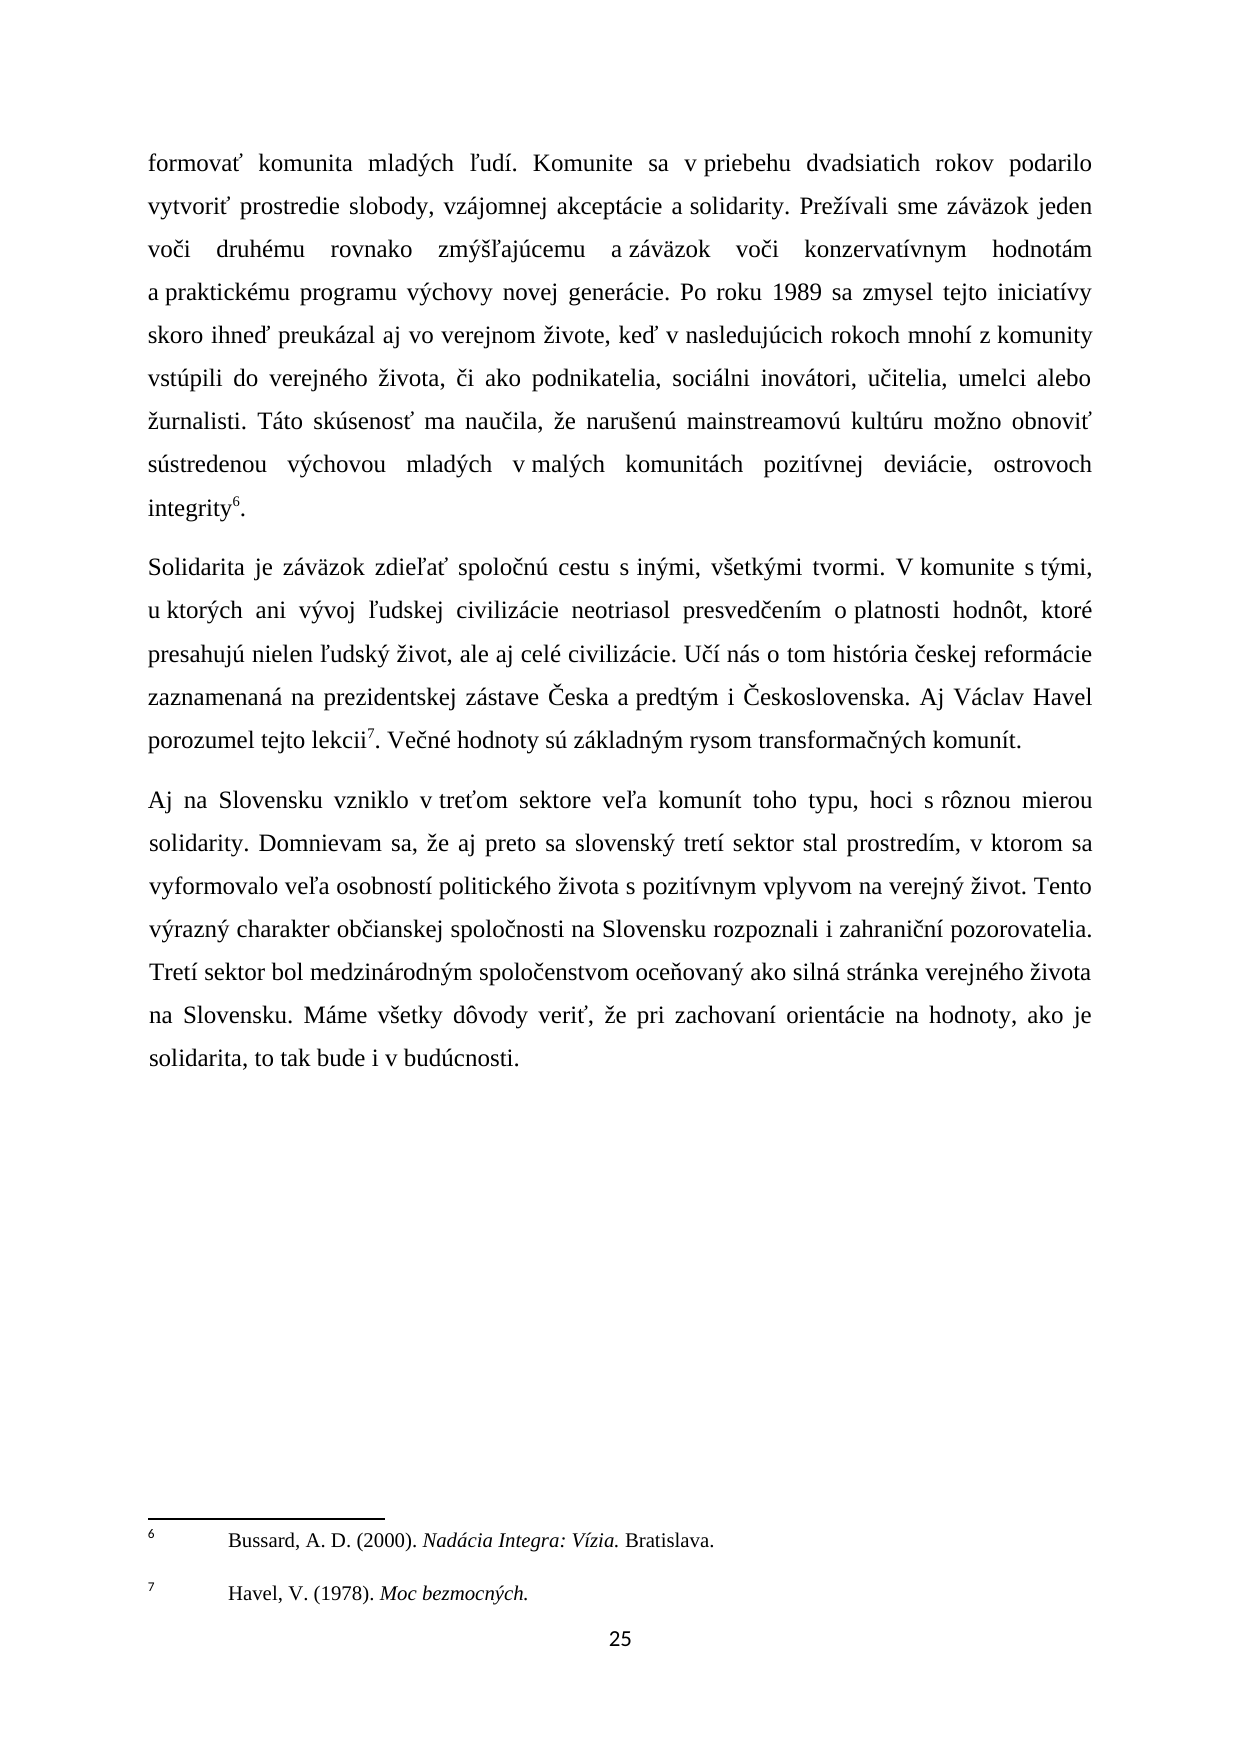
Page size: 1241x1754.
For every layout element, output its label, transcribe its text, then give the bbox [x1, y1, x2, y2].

text Solidarita je záväzok zdieľať spoločnú cestu s inými, všetkými tvormi. V komunite s tými, u ktorých ani vývoj ľudskej civilizácie neotriasol presvedčením o platnosti hodnôt, ktoré presahujú nielen ľudský život, ale aj celé civilizácie. Učí nás o tom história českej reformácie zaznamenaná na prezidentskej zástave Česka a predtým i Československa. Aj Václav Havel porozumel tejto lekcii. Večné hodnoty sú základným rysom transformačných komunít. [148, 552, 1093, 754]
text Havel, V. (1978). Moc bezmocných. [148, 1578, 1093, 1606]
text Aj na Slovensku vzniklo v treťom sektore veľa komunít toho typu, hoci s rôznou mierou solidarity. Domnievam sa, že aj preto sa slovenský tretí sektor stal prostredím, v ktorom sa vyformovalo veľa osobností politického života s pozitívnym vplyvom na verejný život. Tento výrazný charakter občianskej spoločnosti na Slovensku rozpoznali i zahraniční pozorovatelia. Tretí sektor bol medzinárodným spoločenstvom oceňovaný ako silná stránka verejného života na Slovensku. Máme všetky dôvody veriť, že pri zachovaní orientácie na hodnoty, ako je solidarita, to tak bude i v budúcnosti. [148, 785, 1093, 1072]
text Bussard, A. D. (2000). Nadácia Integra: Vízia. Bratislava. [148, 1525, 1093, 1553]
text formovať komunita mladých ľudí. Komunite sa v priebehu dvadsiatich rokov podarilo vytvoriť prostredie slobody, vzájomnej akceptácie a solidarity. Prežívali sme záväzok jeden voči druhému rovnako zmýšľajúcemu a záväzok voči konzervatívnym hodnotám a praktickému programu výchovy novej generácie. Po roku 1989 sa zmysel tejto iniciatívy skoro ihneď preukázal aj vo verejnom živote, keď v nasledujúcich rokoch mnohí z komunity vstúpili do verejného života, či ako podnikatelia, sociálni inovátori, učitelia, umelci alebo žurnalisti. Táto skúsenosť ma naučila, že narušenú mainstreamovú kultúru možno obnoviť sústredenou výchovou mladých v malých komunitách pozitívnej deviácie, ostrovoch integrity. [148, 148, 1093, 521]
